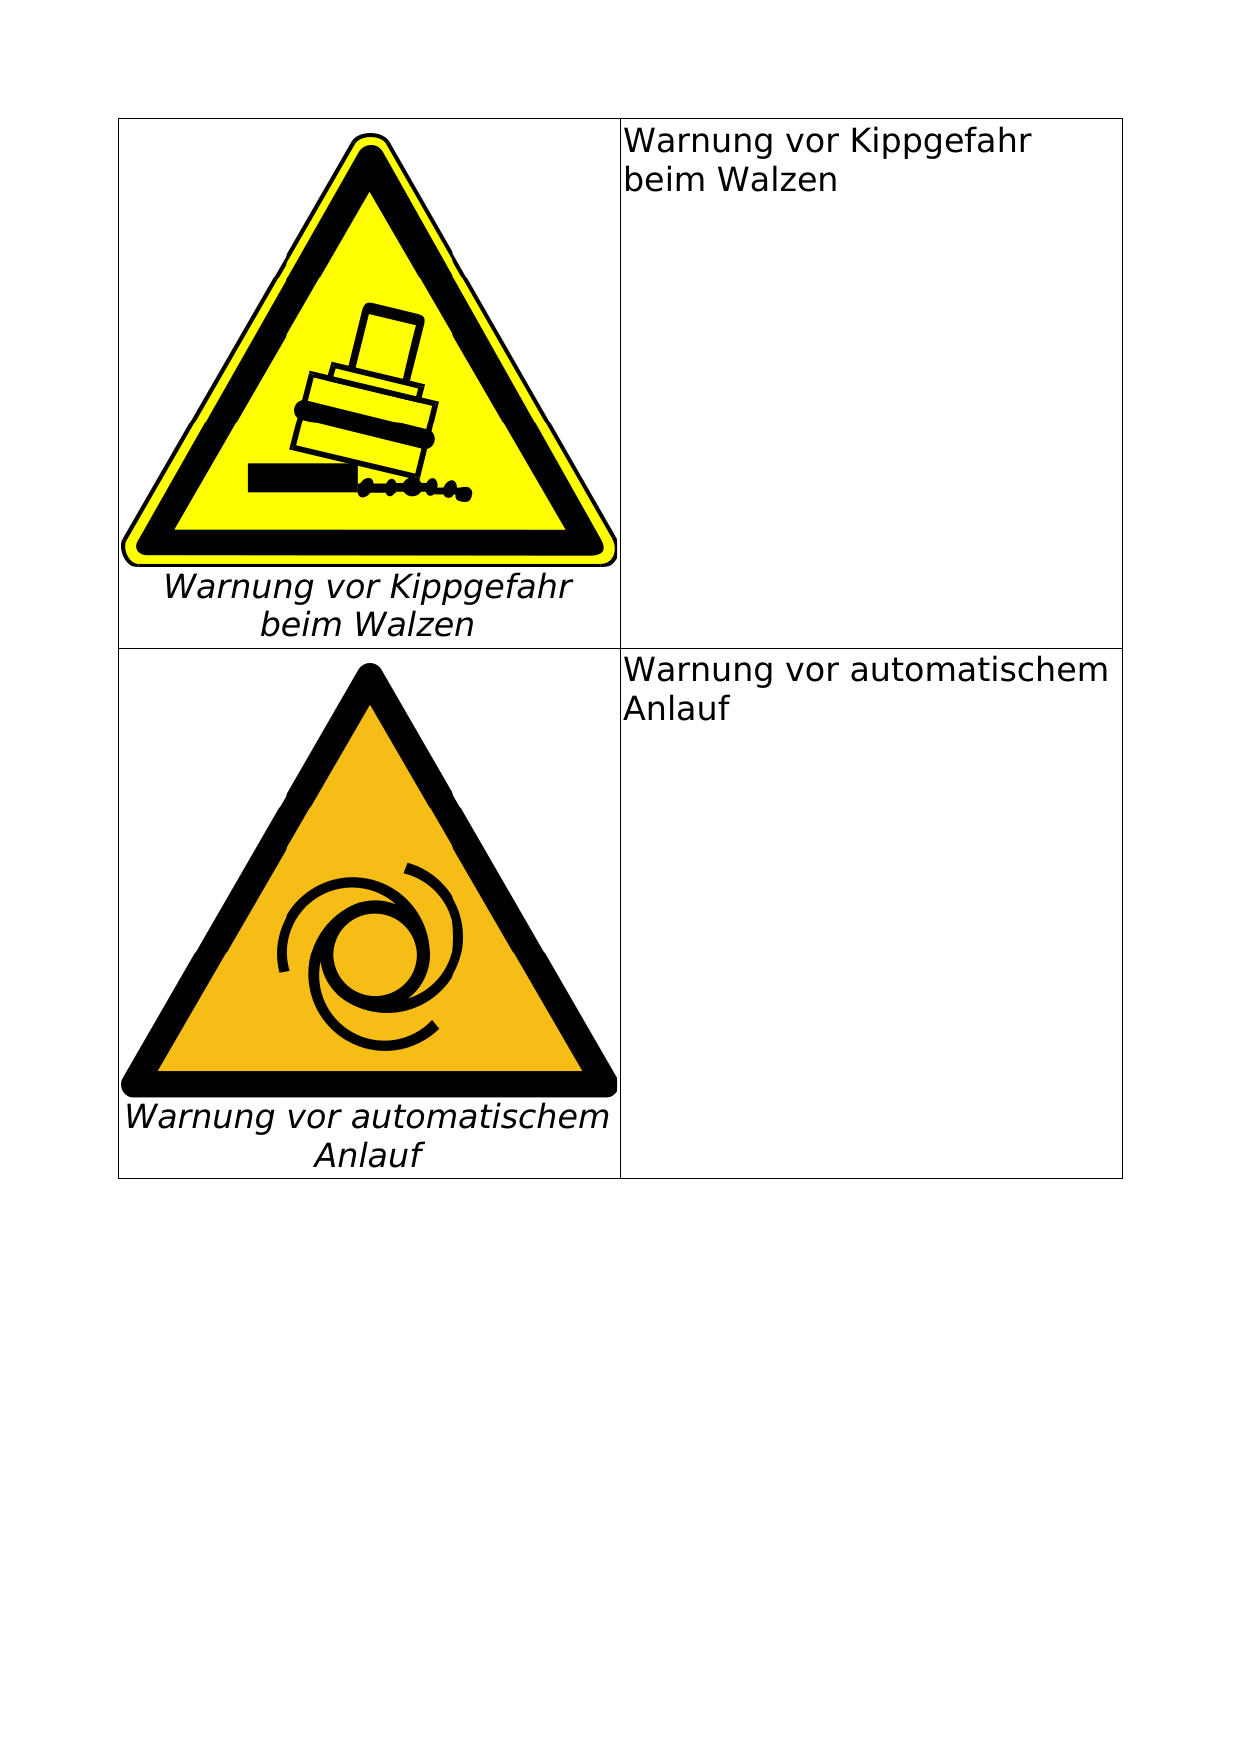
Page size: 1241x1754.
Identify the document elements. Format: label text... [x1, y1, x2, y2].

picture [121, 663, 618, 1098]
table_cell [119, 649, 620, 1178]
table_cell Warnung vor automatischem Anlauf [621, 649, 1122, 1178]
picture [121, 133, 618, 567]
table_cell Warnung vor Kippgefahr beim Walzen [621, 119, 1122, 648]
table_cell [119, 119, 620, 648]
